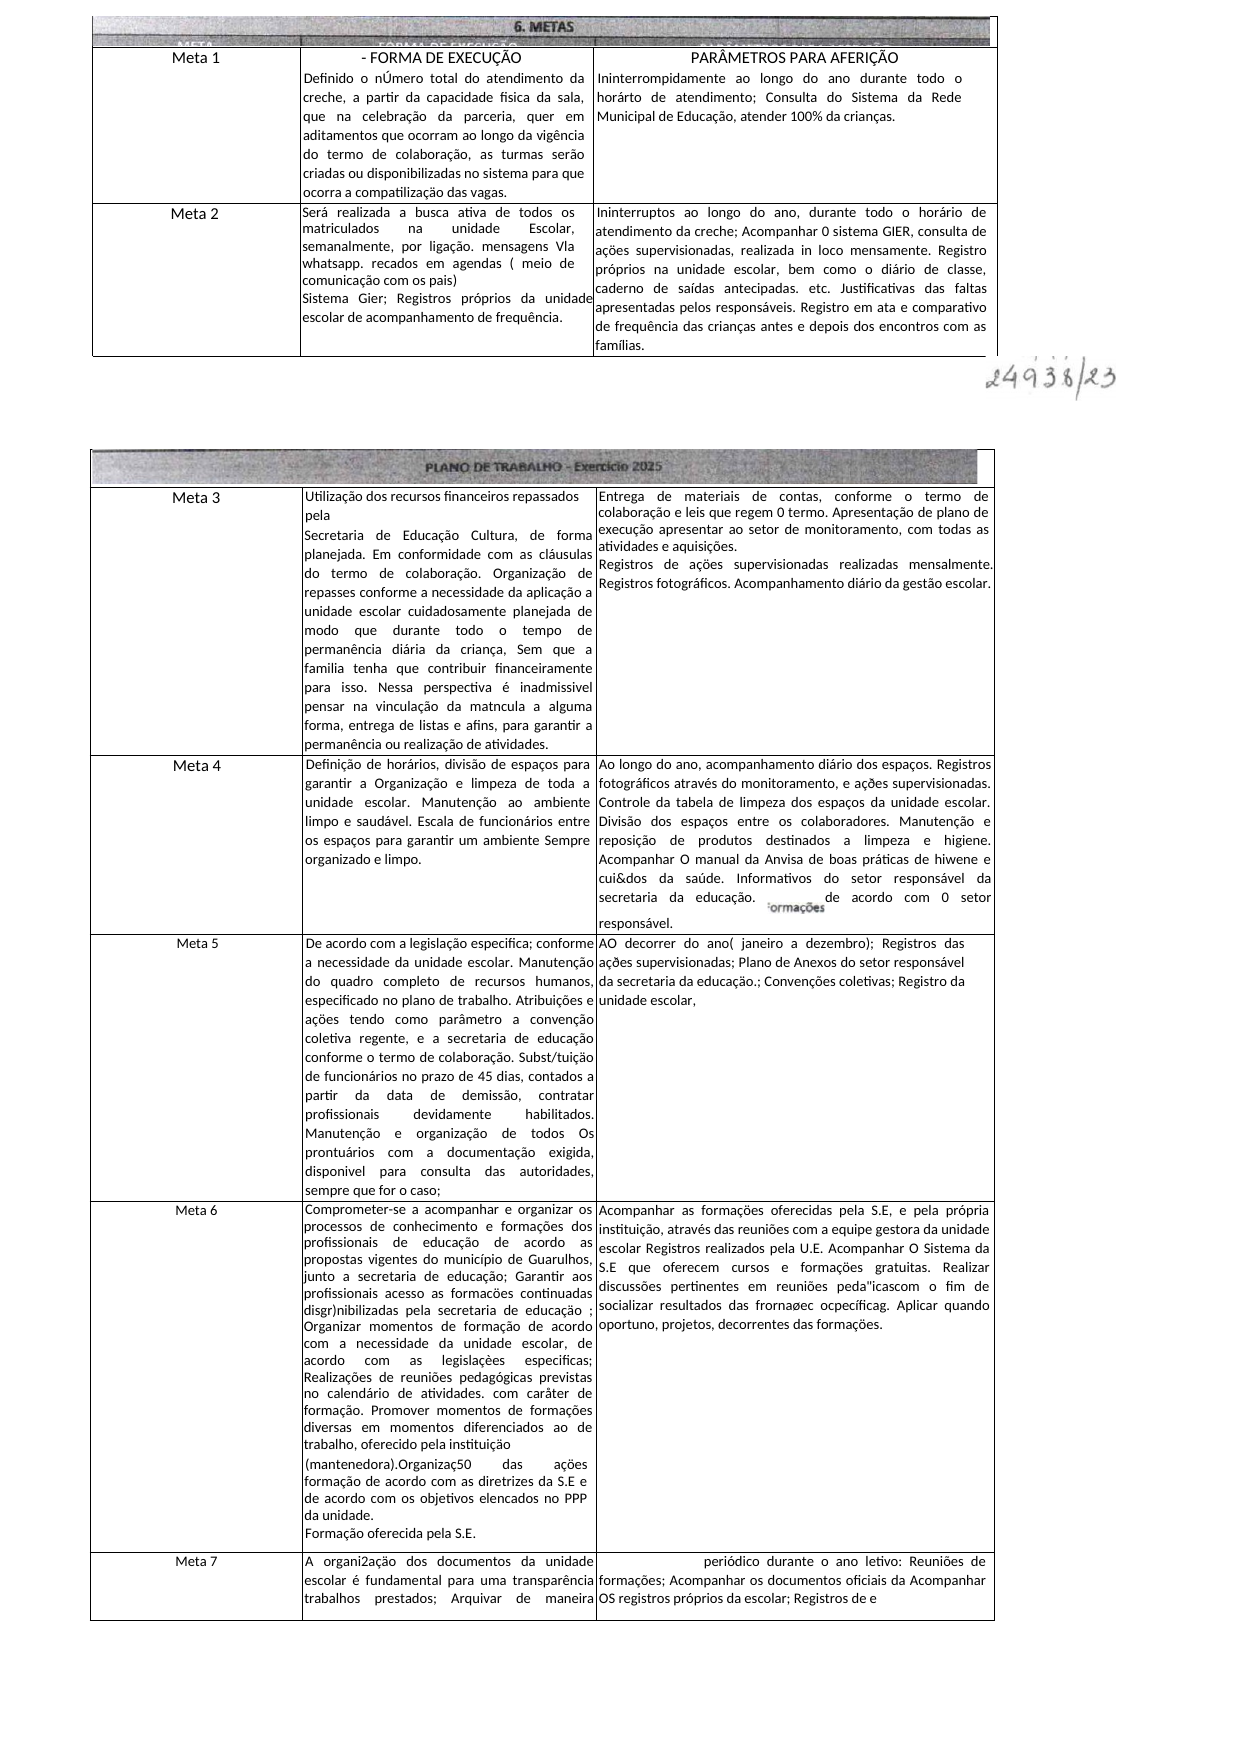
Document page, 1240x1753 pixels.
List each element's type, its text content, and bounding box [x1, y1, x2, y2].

table_header [91, 450, 994, 487]
table_cell Definição de horários, divisão de espaços para garantir a Organização e limpeza de toda a unidade escolar. Manutenção ao ambiente limpo e saudável. Escala de funcionários entre os espaços para garantir um ambiente Sempre organizado e limpo. [303, 756, 596, 934]
table_cell Meta 2 [93, 204, 300, 356]
table_cell A organi2açäo dos documentos da unidade escolar é fundamental para uma transparência trabalhos prestados; Arquivar de maneira [303, 1553, 596, 1620]
table_cell Utilização dos recursos financeiros repassados pela Secretaria de Educação Cultura, de forma planejada. Em conformidade com as cláusulas do termo de colaboração. Organização de repasses conforme a necessidade da aplicação a unidade escolar cuidadosamente planejada de modo que durante todo o tempo de permanência diária da criança, Sem que a familia tenha que contribuir financeiramente para isso. Nessa perspectiva é inadmissivel pensar na vinculação da matncula a alguma forma, entrega de listas e afins, para garantir a permanência ou realização de atividades. [303, 488, 596, 755]
table_cell De acordo com a legislação especifica; conforme a necessidade da unidade escolar. Manutenção do quadro completo de recursos humanos, especificado no plano de trabalho. Atribuições e açöes tendo como parâmetro a convenção coletiva regente, e a secretaria de educação conforme o termo de colaboração. Subst/tuiçäo de funcionários no prazo de 45 dias, contados a partir da data de demissão, contratar profissionais devidamente habilitados. Manutenção e organização de todos Os prontuários com a documentação exigida, disponivel para consulta das autoridades, sempre que for o caso; [303, 935, 596, 1201]
table_cell Comprometer-se a acompanhar e organizar os processos de conhecimento e formações dos profissionais de educação de acordo as propostas vigentes do município de Guarulhos, junto a secretaria de educação; Garantir aos profissionais acesso as formacöes continuadas disgr)nibilizadas pela secretaria de educaçäo ; Organizar momentos de formação de acordo com a necessidade da unidade escolar, de acordo com as legislaçèes especificas; Realizações de reuniões pedagógicas previstas no calendário de atividades. com caråter de formação. Promover momentos de formações diversas em momentos diferenciados ao de trabalho, oferecido pela instituiçäo (mantenedora).Organizaç50 das açöes formação de acordo com as diretrizes da S.E e de acordo com os objetivos elencados no PPP da unidade. Formação oferecida pela S.E. [303, 1202, 596, 1551]
table_cell Meta 6 [91, 1202, 302, 1551]
table_cell - FORMA DE EXECUÇÃO Definido o nÚmero total do atendimento da creche, a partir da capacidade fisica da sala, que na celebração da parceria, quer em aditamentos que ocorram ao longo da vigência do termo de colaboração, as turmas serão criadas ou disponibilizadas no sistema para que ocorra a compatilizaçäo das vagas. [301, 48, 593, 203]
table_cell AO decorrer do ano( janeiro a dezembro); Registros das açðes supervisionadas; Plano de Anexos do setor responsável da secretaria da educaçäo.; Convenções coletivas; Registro da unidade escolar, [597, 935, 994, 1201]
table_cell [93, 17, 997, 47]
table_cell PARÂMETROS PARA AFERIÇÃO Ininterrompidamente ao longo do ano durante todo o horárto de atendimento; Consulta do Sistema da Rede Municipal de Educação, atender 100% da crianças. [594, 48, 997, 203]
table_cell Ininterruptos ao longo do ano, durante todo o horário de atendimento da creche; Acompanhar 0 sistema GIER, consulta de açöes supervisionadas, realizada in loco mensamente. Registro próprios na unidade escolar, bem como o diário de classe, caderno de saídas antecipadas. etc. Justificativas das faltas apresentadas pelos responsáveis. Registro em ata e comparativo de frequência das crianças antes e depois dos encontros com as famílias. [594, 204, 997, 356]
table_cell Meta 4 [91, 756, 302, 934]
table_cell Será realizada a busca ativa de todos os matriculados na unidade Escolar, semanalmente, por ligação. mensagens Vla whatsapp. recados em agendas ( meio de comunicação com os pais) Sistema Gier; Registros próprios da unidade escolar de acompanhamento de frequência. [301, 204, 593, 356]
table_cell Meta 7 [91, 1553, 302, 1620]
table_cell Meta 1 [93, 48, 300, 203]
table_cell periódico durante o ano letivo: Reuniões de formações; Acompanhar os documentos oficiais da Acompanhar OS registros próprios da escolar; Registros de e [597, 1553, 994, 1620]
table_cell Acompanhar as formaçöes oferecidas pela S.E, e pela própria instituição, através das reuniões com a equipe gestora da unidade escolar Registros realizados pela U.E. Acompanhar O Sistema da S.E que oferecem cursos e formaçöes gratuitas. Realizar discussões pertinentes em reuniões peda"icascom o fim de socializar resultados das frornaøec ocpecíficag. Aplicar quando oportuno, projetos, decorrentes das formaçöes. [597, 1202, 994, 1551]
table_cell Entrega de materiais de contas, conforme o termo de colaboração e leis que regem 0 termo. Apresentação de plano de execução apresentar ao setor de monitoramento, com todas as atividades e aquisições. Registros de açöes supervisionadas realizadas mensalmente. Registros fotográficos. Acompanhamento diário da gestão escolar. [597, 488, 994, 755]
table_cell Meta 3 [91, 488, 302, 755]
table_cell Ao longo do ano, acompanhamento diário dos espaços. Registros fotográficos através do monitoramento, e açðes supervisionadas. Controle da tabela de limpeza dos espaços da unidade escolar. Divisão dos espaços entre os colaboradores. Manutenção e reposição de produtos destinados a limpeza e higiene. Acompanhar O manual da Anvisa de boas práticas de hiwene e cui&dos da saúde. Informativos do setor responsável da secretaria da educação. de acordo com 0 setor responsável. [597, 756, 994, 934]
table_cell Meta 5 [91, 935, 302, 1201]
